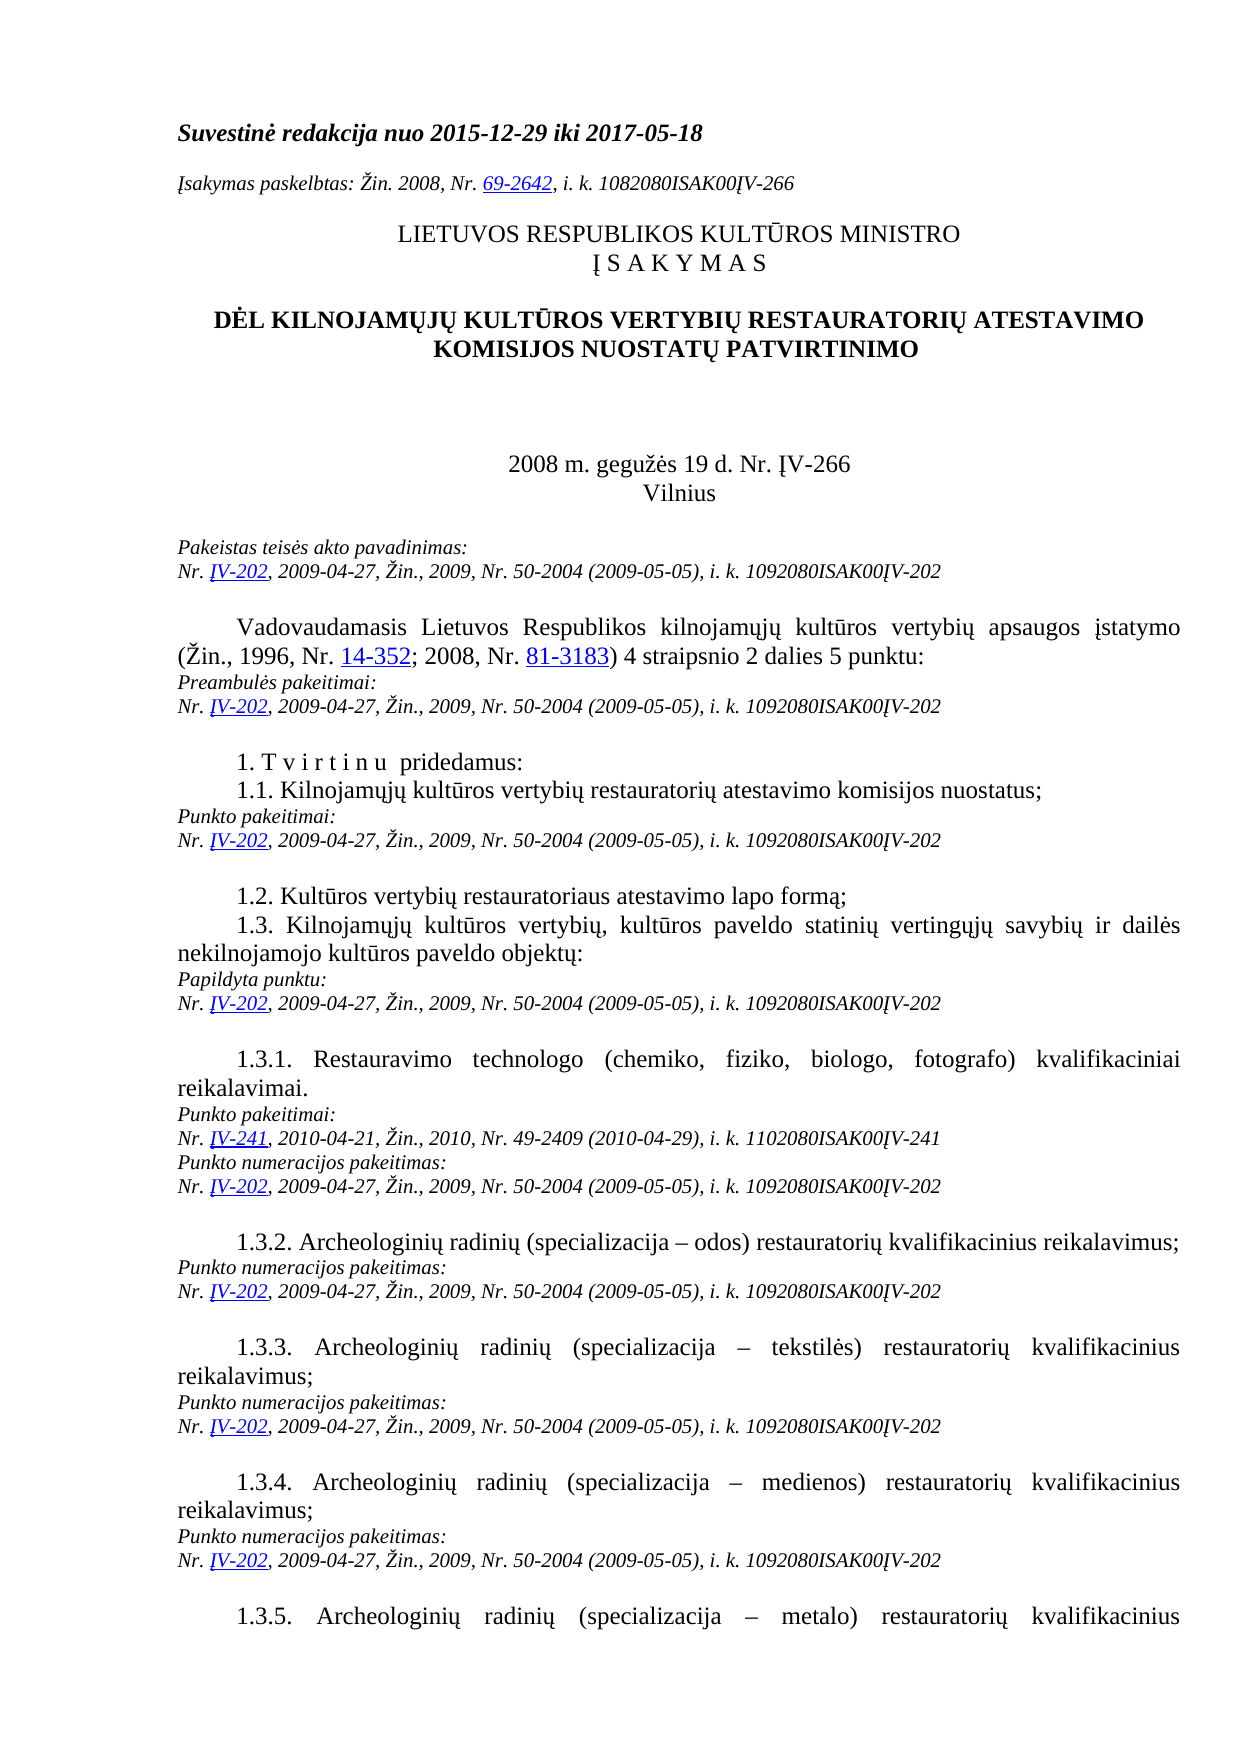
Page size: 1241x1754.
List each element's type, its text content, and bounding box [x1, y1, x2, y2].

text Suvestinė redakcija nuo 2015-12-29 iki 2017-05-18 [177, 118, 1181, 147]
text 1.3.4. Archeologinių radinių (specializacija – medienos) restauratorių kvalifikacinius reikalavimus; [177, 1467, 1181, 1524]
text Nr. ĮV-202, 2009-04-27, Žin., 2009, Nr. 50-2004 (2009-05-05), i. k. 1092080ISAK00ĮV-202 [177, 1548, 1181, 1572]
text Nr. ĮV-202, 2009-04-27, Žin., 2009, Nr. 50-2004 (2009-05-05), i. k. 1092080ISAK00ĮV-202 [177, 1174, 1181, 1198]
text Preambulės pakeitimai: [177, 670, 1181, 694]
text 1.3.2. Archeologinių radinių (specializacija – odos) restauratorių kvalifikacinius reikalavimus; [177, 1227, 1181, 1255]
text 1.1. Kilnojamųjų kultūros vertybių restauratorių atestavimo komisijos nuostatus; [177, 775, 1181, 804]
text Nr. ĮV-202, 2009-04-27, Žin., 2009, Nr. 50-2004 (2009-05-05), i. k. 1092080ISAK00ĮV-202 [177, 1414, 1181, 1438]
text DĖL KILNOJAMŲJŲ KULTŪROS VERTYBIŲ RESTAURATORIŲ ATESTAVIMO KOMISIJOS NUOSTATŲ PATVIRTINIMO [177, 305, 1181, 363]
text Pakeistas teisės akto pavadinimas: [177, 535, 1181, 559]
text 2008 m. gegužės 19 d. Nr. ĮV-266 [177, 449, 1181, 478]
text 1.3.1. Restauravimo technologo (chemiko, fiziko, biologo, fotografo) kvalifikaciniai reikalavimai. [177, 1044, 1181, 1102]
text Nr. ĮV-202, 2009-04-27, Žin., 2009, Nr. 50-2004 (2009-05-05), i. k. 1092080ISAK00ĮV-202 [177, 694, 1181, 718]
text ĮSAKYMAS [177, 248, 1181, 277]
text Punkto numeracijos pakeitimas: [177, 1255, 1181, 1279]
text Nr. ĮV-202, 2009-04-27, Žin., 2009, Nr. 50-2004 (2009-05-05), i. k. 1092080ISAK00ĮV-202 [177, 828, 1181, 852]
text Nr. ĮV-202, 2009-04-27, Žin., 2009, Nr. 50-2004 (2009-05-05), i. k. 1092080ISAK00ĮV-202 [177, 1279, 1181, 1303]
text 1.3.5. Archeologinių radinių (specializacija – metalo) restauratorių kvalifikacinius [177, 1601, 1181, 1630]
text LIETUVOS RESPUBLIKOS KULTŪROS MINISTRO [177, 219, 1181, 248]
text 1. Tvirtinu pridedamus: [177, 747, 1181, 775]
text Punkto pakeitimai: [177, 1102, 1181, 1126]
text Įsakymas paskelbtas: Žin. 2008, Nr. 69-2642, i. k. 1082080ISAK00ĮV-266 [177, 171, 1181, 195]
text Papildyta punktu: [177, 967, 1181, 991]
text Punkto numeracijos pakeitimas: [177, 1390, 1181, 1414]
text 1.3.3. Archeologinių radinių (specializacija – tekstilės) restauratorių kvalifikacinius reikalavimus; [177, 1332, 1181, 1390]
text Punkto numeracijos pakeitimas: [177, 1150, 1181, 1174]
text Vilnius [177, 478, 1181, 507]
text Nr. ĮV-202, 2009-04-27, Žin., 2009, Nr. 50-2004 (2009-05-05), i. k. 1092080ISAK00ĮV-202 [177, 559, 1181, 583]
text Nr. ĮV-202, 2009-04-27, Žin., 2009, Nr. 50-2004 (2009-05-05), i. k. 1092080ISAK00ĮV-202 [177, 991, 1181, 1015]
text Vadovaudamasis Lietuvos Respublikos kilnojamųjų kultūros vertybių apsaugos įstatymo (Žin., 1996, Nr. 14-352; 2008, Nr. 81-3183) 4 straipsnio 2 dalies 5 punktu: [177, 612, 1181, 670]
text Punkto numeracijos pakeitimas: [177, 1524, 1181, 1548]
text Punkto pakeitimai: [177, 804, 1181, 828]
text Nr. ĮV-241, 2010-04-21, Žin., 2010, Nr. 49-2409 (2010-04-29), i. k. 1102080ISAK00ĮV-241 [177, 1126, 1181, 1150]
text 1.2. Kultūros vertybių restauratoriaus atestavimo lapo formą; [177, 881, 1181, 910]
text 1.3. Kilnojamųjų kultūros vertybių, kultūros paveldo statinių vertingųjų savybių ir dailės nekilnojamojo kultūros paveldo objektų: [177, 910, 1181, 967]
